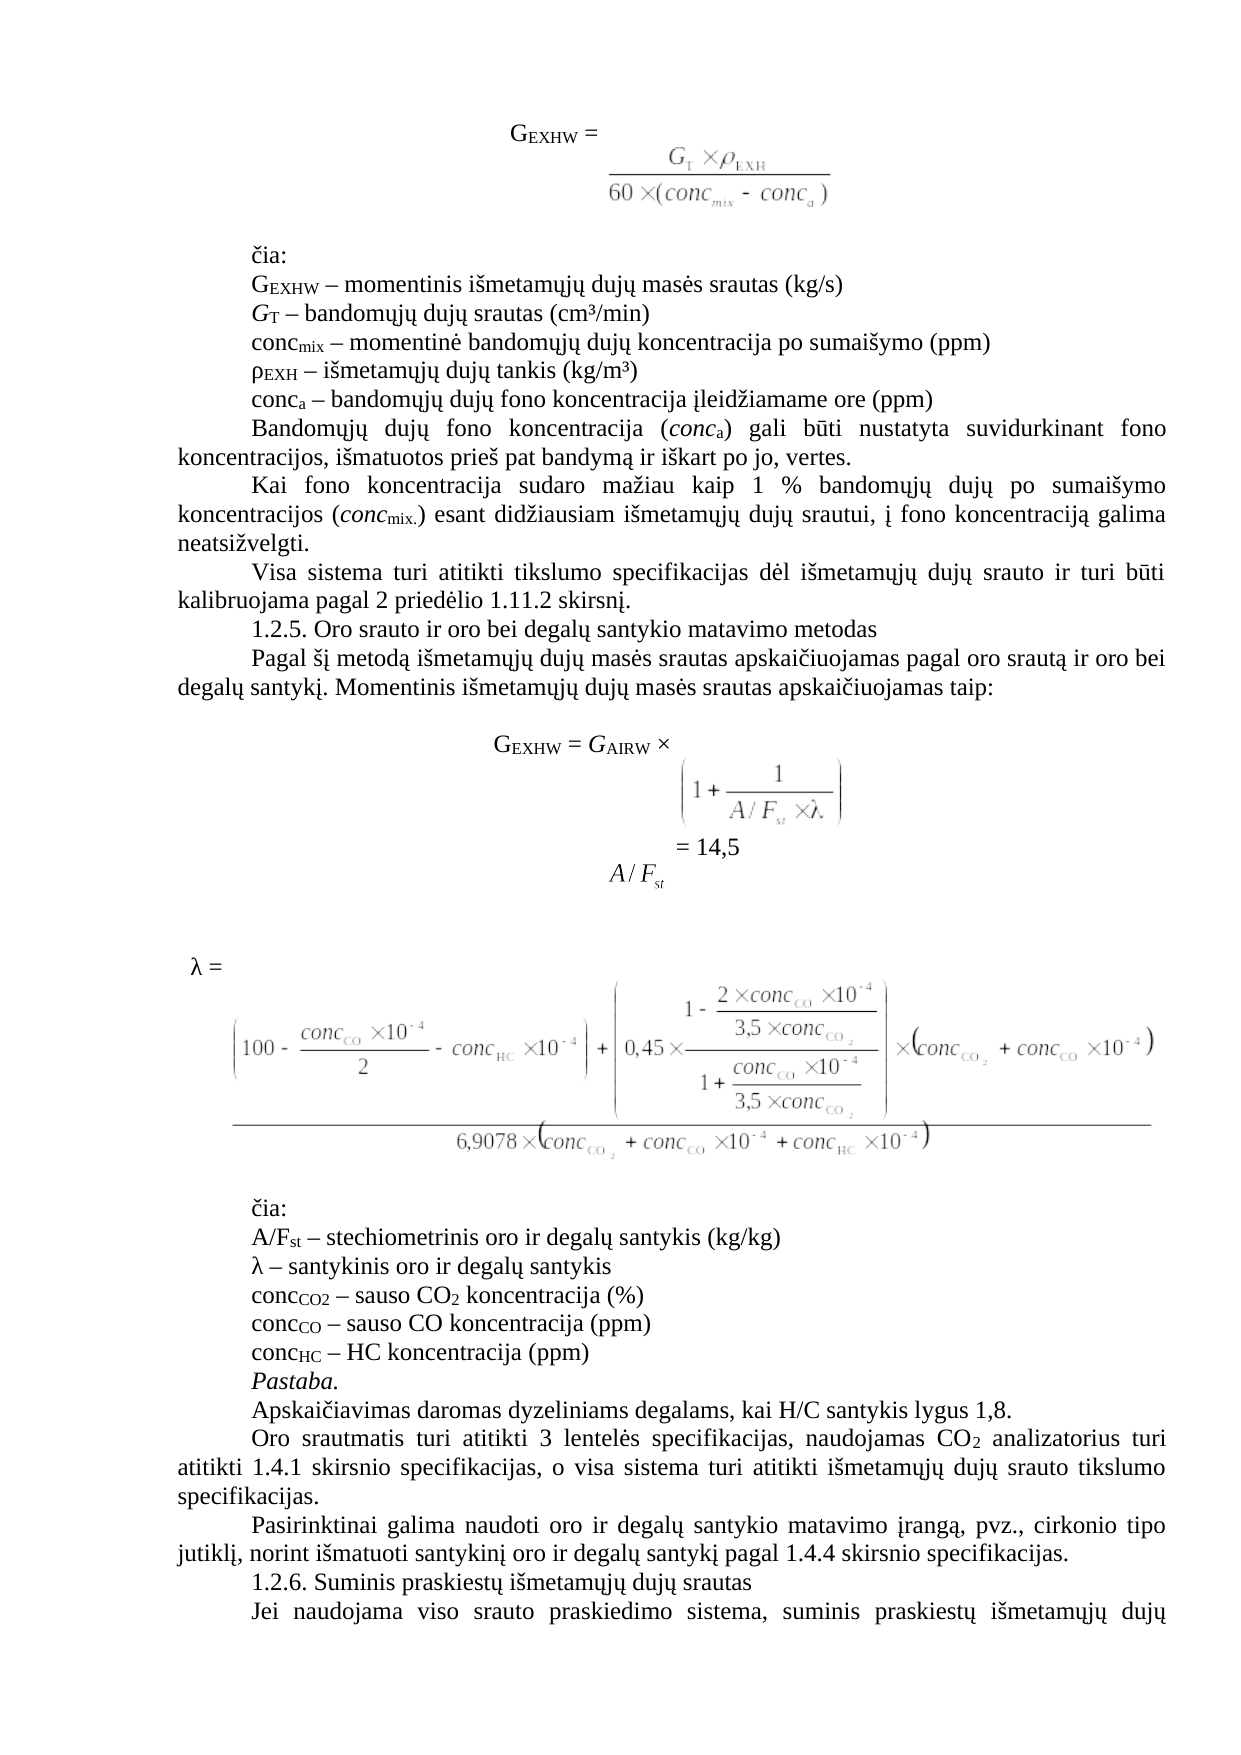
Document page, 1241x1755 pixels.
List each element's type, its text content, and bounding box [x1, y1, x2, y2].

text GEXHW – momentinis išmetamųjų dujų masės srautas (kg/s) [177, 269, 1166, 298]
text 1.2.5. Oro srauto ir oro bei degalų santykio matavimo metodas [177, 614, 1166, 643]
text λ – santykinis oro ir degalų santykis [177, 1251, 1166, 1280]
text λ = [177, 952, 1166, 1165]
text GEXHW = GAIRW × [177, 729, 1166, 832]
text GT – bandomųjų dujų srautas (cm³/min) [177, 298, 1166, 327]
text ρEXH – išmetamųjų dujų tankis (kg/m³) [177, 356, 1166, 384]
text Apskaičiavimas daromas dyzeliniams degalams, kai H/C santykis lygus 1,8. [177, 1395, 1166, 1423]
text = 14,5 [177, 832, 1166, 895]
text concHC – HC koncentracija (ppm) [177, 1337, 1166, 1366]
text 1.2.6. Suminis praskiestų išmetamųjų dujų srautas [177, 1567, 1166, 1596]
text Pastaba. [177, 1366, 1166, 1395]
text Visa sistema turi atitikti tikslumo specifikacijas dėl išmetamųjų dujų srauto ir turi būti kalibruojama pagal 2 priedėlio 1.11.2 skirsnį. [177, 557, 1166, 614]
text Kai fono koncentracija sudaro mažiau kaip 1 % bandomųjų dujų po sumaišymo koncentracijos (concmix.) esant didžiausiam išmetamųjų dujų srautui, į fono koncentraciją galima neatsižvelgti. [177, 471, 1166, 557]
text Oro srautmatis turi atitikti 3 lentelės specifikacijas, naudojamas CO2 analizatorius turi atitikti 1.4.1 skirsnio specifikacijas, o visa sistema turi atitikti išmetamųjų dujų srauto tikslumo specifikacijas. [177, 1423, 1166, 1510]
text conca – bandomųjų dujų fono koncentracija įleidžiamame ore (ppm) [177, 384, 1166, 413]
text Pagal šį metodą išmetamųjų dujų masės srautas apskaičiuojamas pagal oro srautą ir oro bei degalų santykį. Momentinis išmetamųjų dujų masės srautas apskaičiuojamas taip: [177, 643, 1166, 701]
text concCO – sauso CO koncentracija (ppm) [177, 1308, 1166, 1337]
text Jei naudojama viso srauto praskiedimo sistema, suminis praskiestų išmetamųjų dujų [177, 1596, 1166, 1625]
text Pasirinktinai galima naudoti oro ir degalų santykio matavimo įrangą, pvz., cirkonio tipo jutiklį, norint išmatuoti santykinį oro ir degalų santykį pagal 1.4.4 skirsnio specifikacijas. [177, 1510, 1166, 1567]
text čia: [177, 241, 1166, 269]
text čia: [177, 1193, 1216, 1222]
text Bandomųjų dujų fono koncentracija (conca) gali būti nustatyta suvidurkinant fono koncentracijos, išmatuotos prieš pat bandymą ir iškart po jo, vertes. [177, 413, 1166, 471]
text concCO2 – sauso CO2 koncentracija (%) [177, 1280, 1166, 1308]
text concmix – momentinė bandomųjų dujų koncentracija po sumaišymo (ppm) [177, 327, 1166, 356]
text A/Fst – stechiometrinis oro ir degalų santykis (kg/kg) [177, 1222, 1166, 1251]
text GEXHW = [177, 118, 1166, 212]
